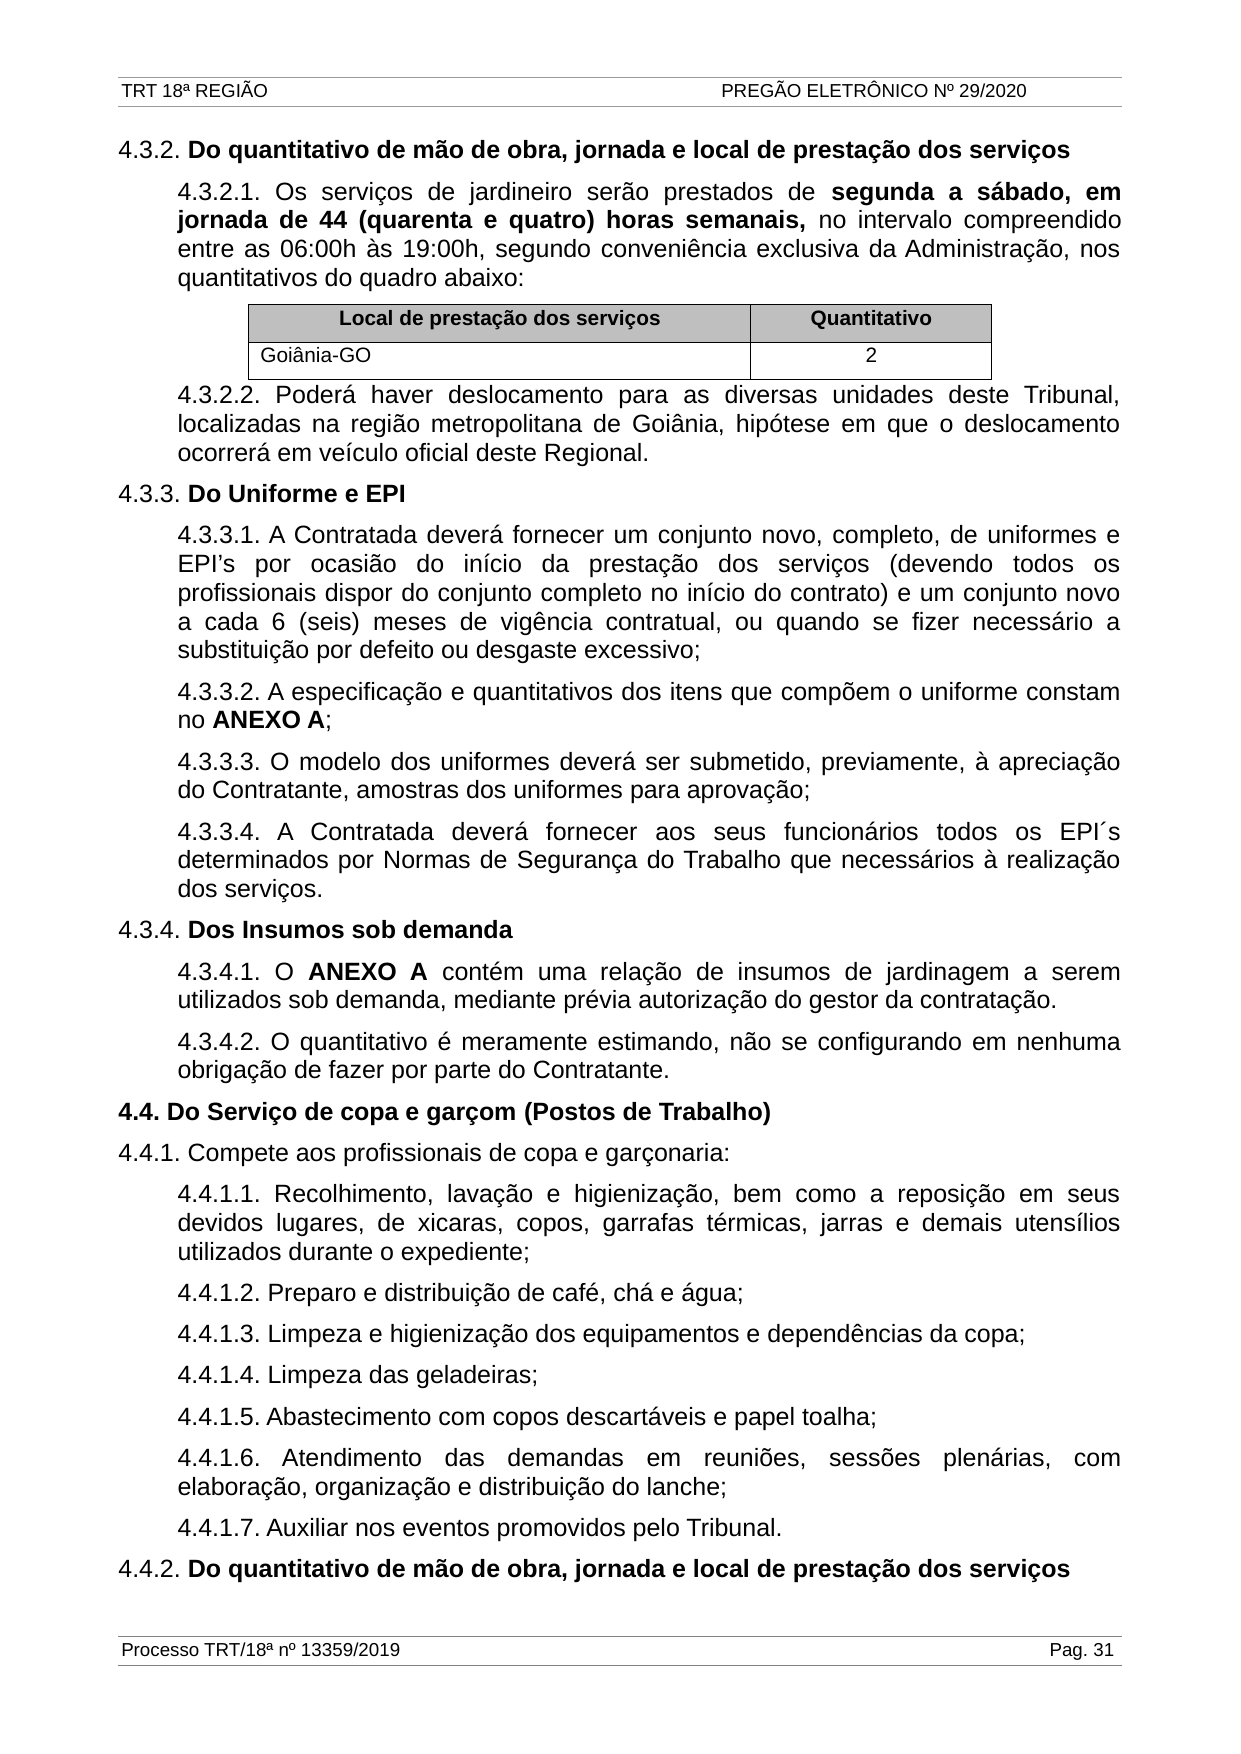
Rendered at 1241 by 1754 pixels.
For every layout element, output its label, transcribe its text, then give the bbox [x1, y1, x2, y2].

text 4.4.1.1. Recolhimento, lavação e higienização, bem como a reposição em seus devidos lugares, de xicaras, copos, garrafas térmicas, jarras e demais utensílios utilizados durante o expediente; [177, 1179, 1122, 1265]
text 4.4.1. Compete aos profissionais de copa e garçonaria: [118, 1138, 1122, 1167]
text 4.4.1.4. Limpeza das geladeiras; [177, 1360, 1122, 1389]
text 4.4.1.3. Limpeza e higienização dos equipamentos e dependências da copa; [177, 1319, 1122, 1348]
table_header Quantitativo [751, 305, 991, 342]
table_header Local de prestação dos serviços [249, 305, 750, 342]
table_cell 2 [751, 343, 991, 379]
table_cell Goiânia-GO [249, 343, 750, 379]
text 4.3.2.1. Os serviços de jardineiro serão prestados de segunda a sábado, em jornada de 44 (quarenta e quatro) horas semanais, no intervalo compreendido entre as 06:00h às 19:00h, segundo conveniência exclusiva da Administração, nos quantitativos do quadro abaixo: [177, 177, 1122, 292]
text 4.4.1.5. Abastecimento com copos descartáveis e papel toalha; [177, 1402, 1122, 1430]
text 4.4.2. Do quantitativo de mão de obra, jornada e local de prestação dos serviços [118, 1554, 1122, 1583]
text 4.3.3.1. A Contratada deverá fornecer um conjunto novo, completo, de uniformes e EPI’s por ocasião do início da prestação dos serviços (devendo todos os profissionais dispor do conjunto completo no início do contrato) e um conjunto novo a cada 6 (seis) meses de vigência contratual, ou quando se fizer necessário a substituição por defeito ou desgaste excessivo; [177, 520, 1122, 664]
text 4.3.3.3. O modelo dos uniformes deverá ser submetido, previamente, à apreciação do Contratante, amostras dos uniformes para aprovação; [177, 747, 1122, 804]
text 4.4.1.7. Auxiliar nos eventos promovidos pelo Tribunal. [177, 1513, 1122, 1542]
text 4.4.1.2. Preparo e distribuição de café, chá e água; [177, 1278, 1122, 1307]
text 4.3.4. Dos Insumos sob demanda [118, 915, 1122, 944]
text 4.4. Do Serviço de copa e garçom (Postos de Trabalho) [118, 1097, 1122, 1125]
text 4.3.3.2. A especificação e quantitativos dos itens que compõem o uniforme constam no ANEXO A; [177, 677, 1122, 734]
text 4.3.3. Do Uniforme e EPI [118, 479, 1122, 508]
text 4.3.4.1. O ANEXO A contém uma relação de insumos de jardinagem a serem utilizados sob demanda, mediante prévia autorização do gestor da contratação. [177, 957, 1122, 1014]
text 4.3.2. Do quantitativo de mão de obra, jornada e local de prestação dos serviços [118, 136, 1122, 164]
text 4.4.1.6. Atendimento das demandas em reuniões, sessões plenárias, com elaboração, organização e distribuição do lanche; [177, 1443, 1122, 1500]
text 4.3.4.2. O quantitativo é meramente estimando, não se configurando em nenhuma obrigação de fazer por parte do Contratante. [177, 1027, 1122, 1084]
text 4.3.3.4. A Contratada deverá fornecer aos seus funcionários todos os EPI´s determinados por Normas de Segurança do Trabalho que necessários à realização dos serviços. [177, 817, 1122, 903]
text 4.3.2.2. Poderá haver deslocamento para as diversas unidades deste Tribunal, localizadas na região metropolitana de Goiânia, hipótese em que o deslocamento ocorrerá em veículo oficial deste Regional. [177, 380, 1122, 467]
